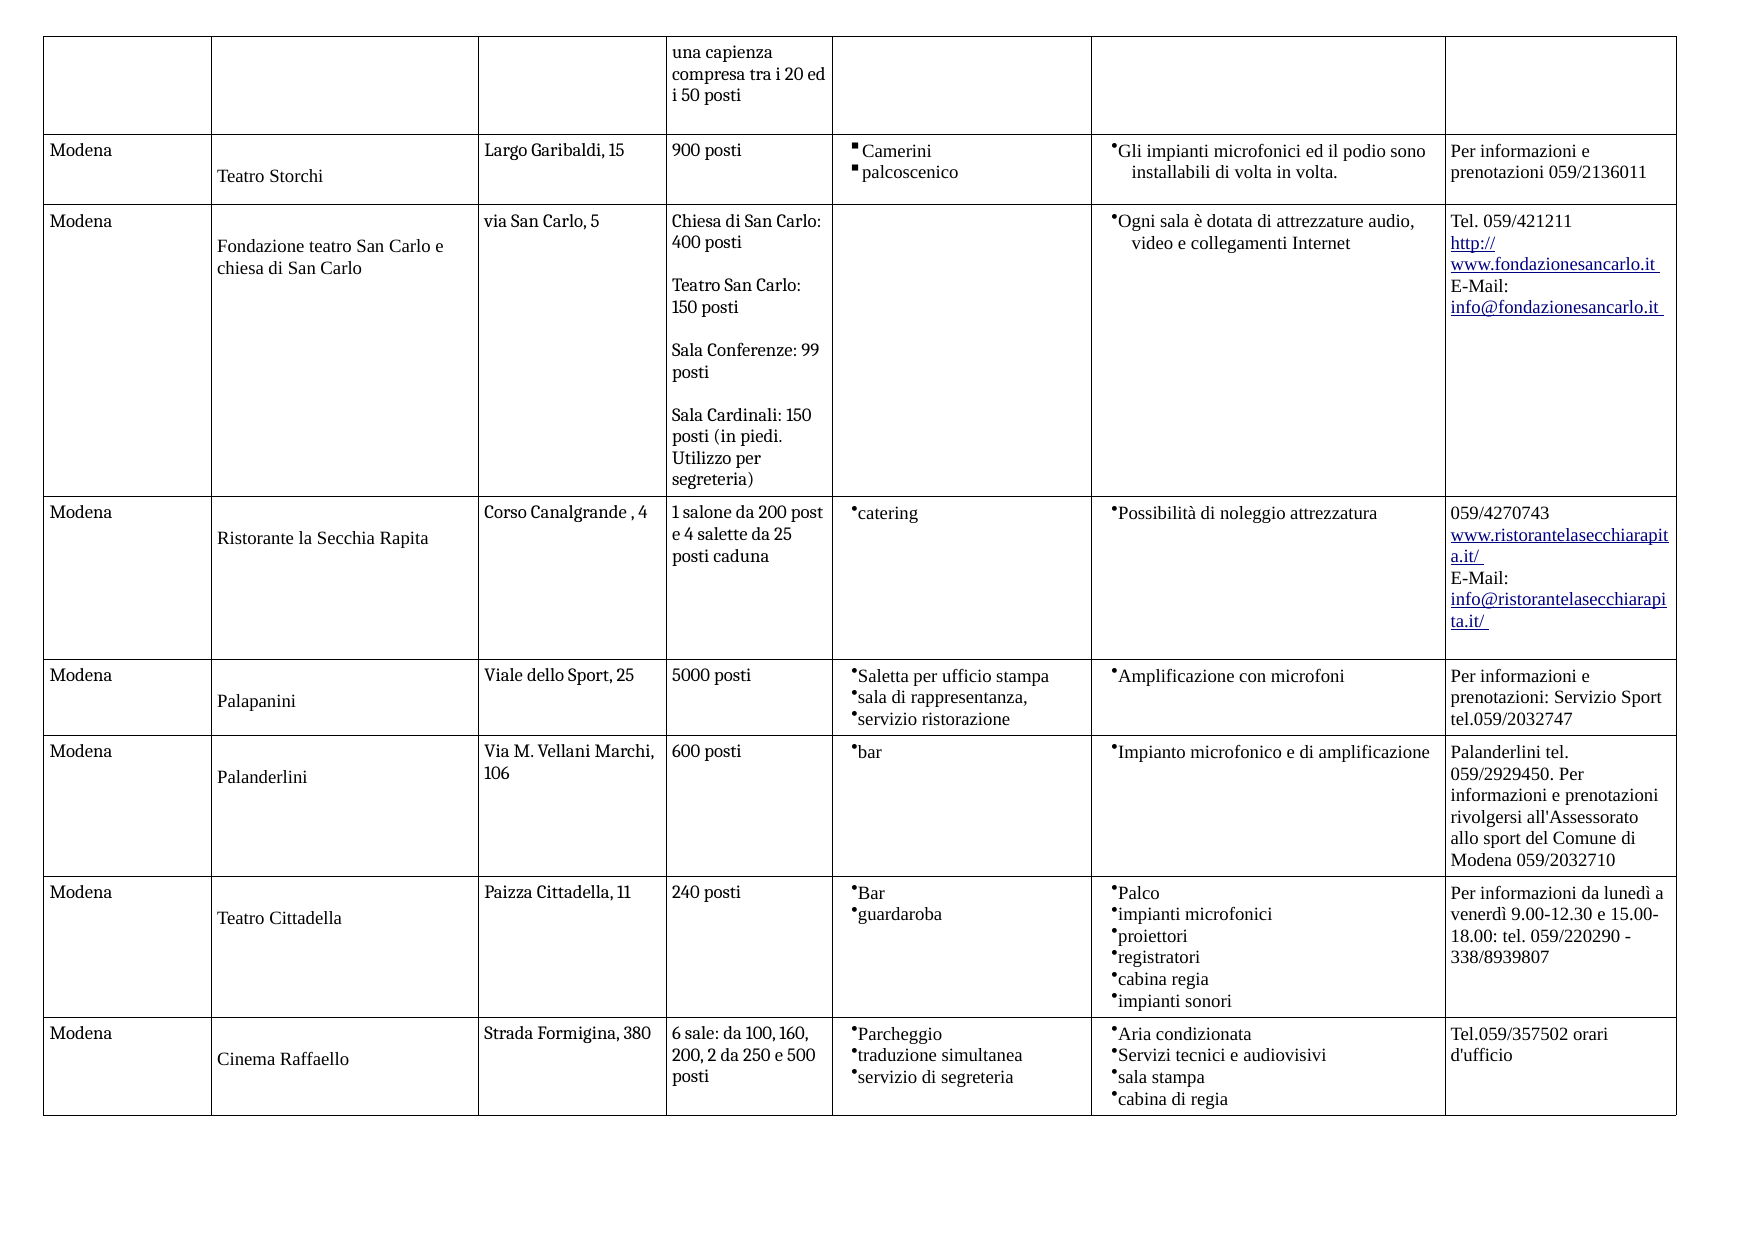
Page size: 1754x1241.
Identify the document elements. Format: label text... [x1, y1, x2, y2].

table_cell Tel. 059/421211 http://www.fondazionesancarlo.it E-Mail: info@fondazionesancarlo.it [1446, 205, 1676, 496]
table_cell Modena [44, 497, 211, 659]
table_cell [833, 37, 1091, 134]
table_cell Strada Formigina, 380 [479, 1018, 666, 1115]
table_cell Modena [44, 205, 211, 496]
table_cell [1092, 37, 1445, 134]
table_cell Amplificazione con microfoni [1092, 660, 1445, 735]
table_cell Palanderlini tel. 059/2929450. Per informazioni e prenotazioni rivolgersi all'Assessorato allo sport del Comune di Modena 059/2032710 [1446, 736, 1676, 876]
table_cell Modena [44, 135, 211, 204]
table_cell via San Carlo, 5 [479, 205, 666, 496]
table_cell Via M. Vellani Marchi, 106 [479, 736, 666, 876]
table_cell Cinema Raffaello [212, 1018, 478, 1115]
table_cell bar [833, 736, 1091, 876]
table_cell Modena [44, 736, 211, 876]
table_cell Per informazioni e prenotazioni 059/2136011 [1446, 135, 1676, 204]
table_cell Parcheggio traduzione simultanea servizio di segreteria [833, 1018, 1091, 1115]
table_cell Chiesa di San Carlo: 400 posti Teatro San Carlo: 150 posti Sala Conferenze: 99 posti Sala Cardinali: 150 posti (in piedi. Utilizzo per segreteria) [667, 205, 832, 496]
table_cell 900 posti [667, 135, 832, 204]
table_cell Ristorante la Secchia Rapita [212, 497, 478, 659]
table_cell Paizza Cittadella, 11 [479, 877, 666, 1017]
table_cell Bar guardaroba [833, 877, 1091, 1017]
table_cell [44, 37, 211, 134]
table_cell [833, 205, 1091, 496]
table_cell Saletta per ufficio stampa sala di rappresentanza, servizio ristorazione [833, 660, 1091, 735]
table_cell Palco impianti microfonici proiettori registratori cabina regia impianti sonori [1092, 877, 1445, 1017]
table_cell Largo Garibaldi, 15 [479, 135, 666, 204]
table_cell [479, 37, 666, 134]
table_cell Ogni sala è dotata di attrezzature audio, video e collegamenti Internet [1092, 205, 1445, 496]
table_cell 1 salone da 200 post e 4 salette da 25 posti caduna [667, 497, 832, 659]
table_cell Palanderlini [212, 736, 478, 876]
table_cell Teatro Cittadella [212, 877, 478, 1017]
table_cell Possibilità di noleggio attrezzatura [1092, 497, 1445, 659]
table_cell 600 posti [667, 736, 832, 876]
table_cell Teatro Storchi [212, 135, 478, 204]
table_cell Gli impianti microfonici ed il podio sono installabili di volta in volta. [1092, 135, 1445, 204]
table_cell Tel.059/357502 orari d'ufficio [1446, 1018, 1676, 1115]
table_cell una capienza compresa tra i 20 ed i 50 posti [667, 37, 832, 134]
table_cell Viale dello Sport, 25 [479, 660, 666, 735]
table_cell Camerini palcoscenico [833, 135, 1091, 204]
table_cell [1446, 37, 1676, 134]
table_cell Corso Canalgrande , 4 [479, 497, 666, 659]
table_cell Modena [44, 877, 211, 1017]
table_cell 059/4270743 www.ristorantelasecchiarapita.it/ E-Mail: info@ristorantelasecchiarapita.it/ [1446, 497, 1676, 659]
table_cell Per informazioni e prenotazioni: Servizio Sport tel.059/2032747 [1446, 660, 1676, 735]
table_cell 5000 posti [667, 660, 832, 735]
table_cell Aria condizionata Servizi tecnici e audiovisivi sala stampa cabina di regia videoconferenze proiettore diapositive lavagna luminosa lavagna a fogli mobili collegamento internet riproduzione documenti/servizio fax audioregistrazione proiezione videocassette proiezione film/dvd tv circuito chiuso linea telefonica ISDN microfoni. [1092, 1018, 1445, 1115]
table_cell [212, 37, 478, 134]
table_cell Modena [44, 660, 211, 735]
table_cell Palapanini [212, 660, 478, 735]
table_cell catering [833, 497, 1091, 659]
table_cell Fondazione teatro San Carlo e chiesa di San Carlo [212, 205, 478, 496]
table_cell 6 sale: da 100, 160, 200, 2 da 250 e 500 posti [667, 1018, 832, 1115]
table_cell Impianto microfonico e di amplificazione [1092, 736, 1445, 876]
table_cell Modena [44, 1018, 211, 1115]
table_cell Per informazioni da lunedì a venerdì 9.00-12.30 e 15.00-18.00: tel. 059/220290 - 338/8939807 [1446, 877, 1676, 1017]
table_cell 240 posti [667, 877, 832, 1017]
